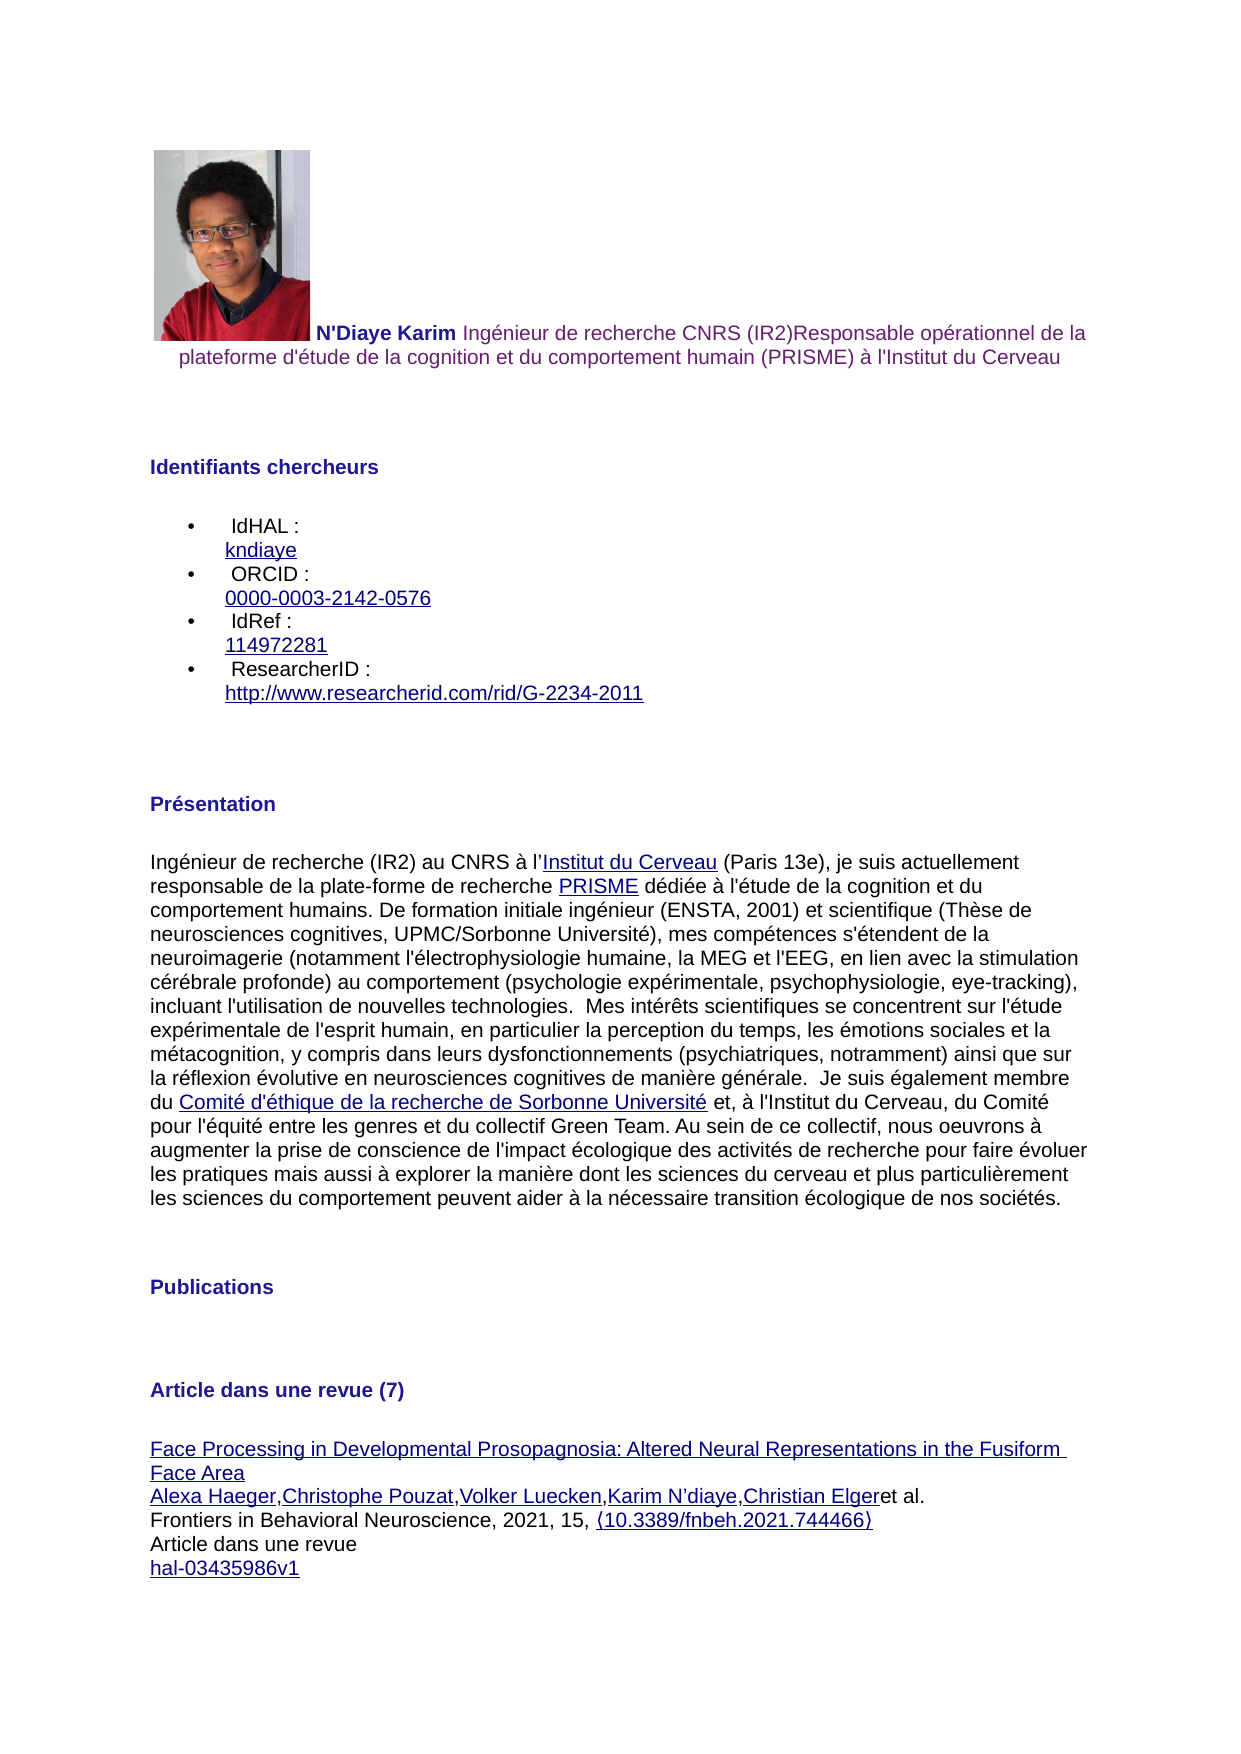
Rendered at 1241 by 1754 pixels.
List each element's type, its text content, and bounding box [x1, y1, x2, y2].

list IdHAL : [187, 513, 1090, 537]
list 0000-0003-2142-0576 [187, 585, 1090, 609]
subtitle Article dans une revue (7) [150, 1378, 1090, 1402]
list kndiaye [187, 537, 1090, 561]
subtitle Publications [150, 1275, 1090, 1299]
subtitle Présentation [150, 792, 1090, 816]
list http://www.researcherid.com/rid/G-2234-2011 [187, 681, 1090, 705]
list IdRef : [187, 609, 1090, 633]
text Ingénieur de recherche (IR2) au CNRS à l’Institut du Cerveau (Paris 13e), je suis actuellement responsable de la plate-forme de recherche PRISME dédiée à l'étude de la cognition et du comportement humains. De formation initiale ingénieur (ENSTA, 2001) et scientifique (Thèse de neurosciences cognitives, UPMC/Sorbonne Université), mes compétences s'étendent de la neuroimagerie (notamment l'électrophysiologie humaine, la MEG et l'EEG, en lien avec la stimulation cérébrale profonde) au comportement (psychologie expérimentale, psychophysiologie, eye-tracking), incluant l'utilisation de nouvelles technologies. Mes intérêts scientifiques se concentrent sur l'étude expérimentale de l'esprit humain, en particulier la perception du temps, les émotions sociales et la métacognition, y compris dans leurs dysfonctionnements (psychiatriques, notramment) ainsi que sur la réflexion évolutive en neurosciences cognitives de manière générale. Je suis également membre du Comité d'éthique de la recherche de Sorbonne Université et, à l'Institut du Cerveau, du Comité pour l'équité entre les genres et du collectif Green Team. Au sein de ce collectif, nous oeuvrons à augmenter la prise de conscience de l'impact écologique des activités de recherche pour faire évoluer les pratiques mais aussi à explorer la manière dont les sciences du cerveau et plus particulièrement les sciences du comportement peuvent aider à la nécessaire transition écologique de nos sociétés. [150, 850, 1090, 1209]
list 114972281 [187, 633, 1090, 657]
list ORCID : [187, 561, 1090, 585]
picture [153, 150, 311, 341]
subtitle N'Diaye Karim Ingénieur de recherche CNRS (IR2)Responsable opérationnel de la plateforme d'étude de la cognition et du comportement humain (PRISME) à l'Institut du Cerveau [150, 150, 1090, 369]
table_header Face Processing in Developmental Prosopagnosia: Altered Neural Representations in the Fusiform Face Area Alexa Haeger,Christophe Pouzat,Volker Luecken,Karim N’diaye,Christian Elgeret al. Frontiers in Behavioral Neuroscience, 2021, 15, ⟨10.3389/fnbeh.2021.744466⟩ Article dans une revue hal-03435986v1 [150, 1436, 1090, 1580]
list ResearcherID : [187, 657, 1090, 681]
subtitle Identifiants chercheurs [150, 455, 1090, 479]
